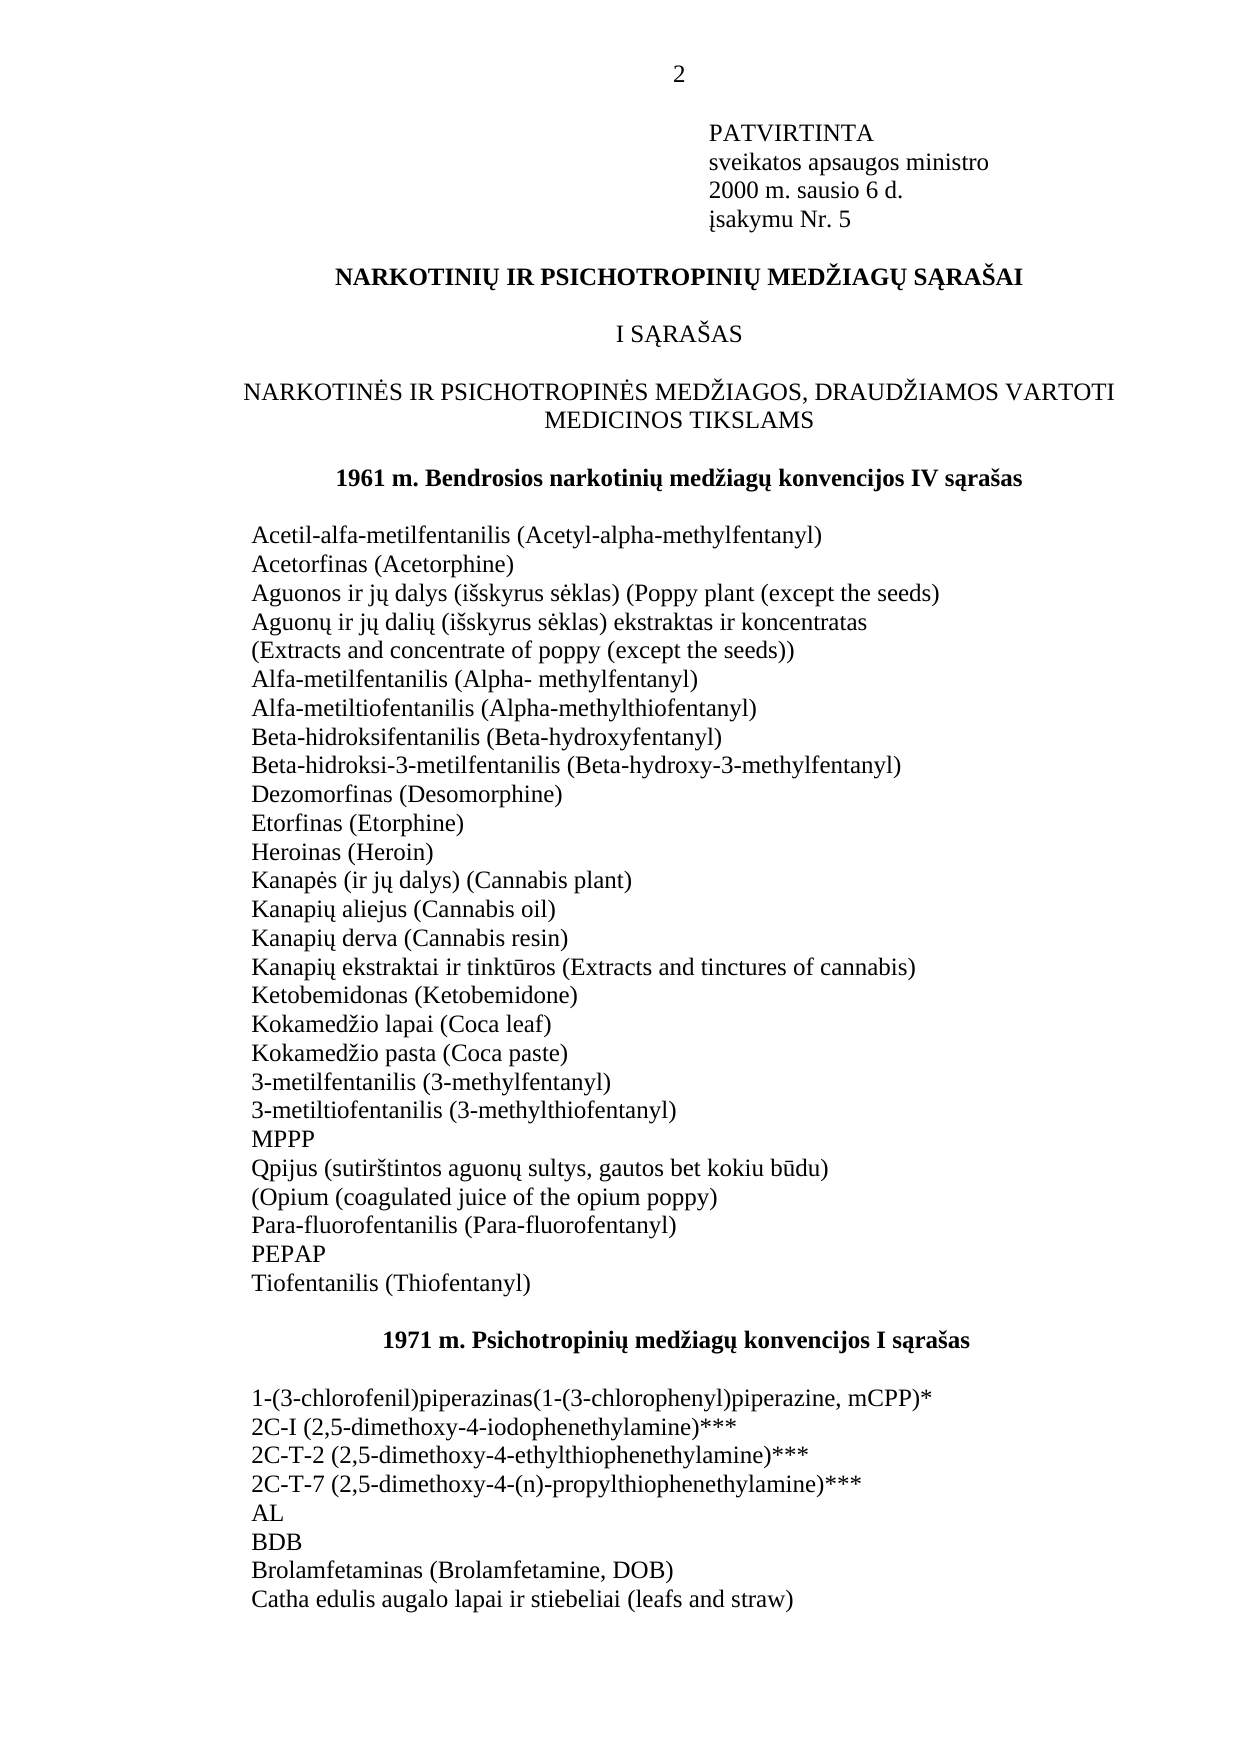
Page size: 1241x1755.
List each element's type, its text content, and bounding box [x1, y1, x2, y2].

text Kanapės (ir jų dalys) (Cannabis plant) [177, 866, 1181, 894]
text Ketobemidonas (Ketobemidone) [177, 981, 1181, 1009]
text įsakymu Nr. 5 [177, 204, 1181, 233]
text BDB [177, 1527, 1181, 1556]
text Etorfinas (Etorphine) [177, 808, 1181, 837]
text 1961 m. Bendrosios narkotinių medžiagų konvencijos IV sąrašas [177, 463, 1181, 492]
text Dezomorfinas (Desomorphine) [177, 779, 1181, 808]
text Qpijus (sutirštintos aguonų sultys, gautos bet kokiu būdu) [177, 1153, 1181, 1182]
text Alfa-metilfentanilis (Alpha- methylfentanyl) [177, 664, 1181, 693]
text Beta-hidroksifentanilis (Beta-hydroxyfentanyl) [177, 722, 1181, 751]
text Tiofentanilis (Thiofentanyl) [177, 1268, 1181, 1297]
text 2C-T-2 (2,5-dimethoxy-4-ethylthiophenethylamine)*** [177, 1441, 1181, 1469]
text PEPAP [177, 1239, 1181, 1268]
text NARKOTINĖS IR PSICHOTROPINĖS MEDŽIAGOS, DRAUDŽIAMOS VARTOTI MEDICINOS TIKSLAMS [177, 377, 1181, 434]
text (Extracts and concentrate of poppy (except the seeds)) [177, 636, 1181, 664]
text 1971 m. Psichotropinių medžiagų konvencijos I sąrašas [177, 1326, 1181, 1354]
text 2000 m. sausio 6 d. [177, 176, 1181, 204]
text MPPP [177, 1124, 1181, 1153]
text PATVIRTINTA [709, 118, 1181, 147]
text Para-fluorofentanilis (Para-fluorofentanyl) [177, 1211, 1181, 1239]
text 3-metilfentanilis (3-methylfentanyl) [177, 1067, 1181, 1096]
text Acetil-alfa-metilfentanilis (Acetyl-alpha-methylfentanyl) [177, 521, 1181, 549]
text AL [177, 1498, 1181, 1527]
text Aguonų ir jų dalių (išskyrus sėklas) ekstraktas ir koncentratas [177, 607, 1181, 636]
text 2C-I (2,5-dimethoxy-4-iodophenethylamine)*** [177, 1412, 1181, 1441]
text Acetorfinas (Acetorphine) [177, 549, 1181, 578]
text Kanapių derva (Cannabis resin) [177, 923, 1181, 952]
text I SĄRAŠAS [177, 319, 1181, 348]
text Kokamedžio pasta (Coca paste) [177, 1038, 1181, 1067]
text 2C-T-7 (2,5-dimethoxy-4-(n)-propylthiophenethylamine)*** [177, 1469, 1181, 1498]
text 3-metiltiofentanilis (3-methylthiofentanyl) [177, 1096, 1181, 1124]
text Catha edulis augalo lapai ir stiebeliai (leafs and straw) [177, 1584, 1181, 1613]
text 1-(3-chlorofenil)piperazinas(1-(3-chlorophenyl)piperazine, mCPP)* [177, 1383, 1181, 1412]
text Kanapių ekstraktai ir tinktūros (Extracts and tinctures of cannabis) [177, 952, 1181, 981]
text Heroinas (Heroin) [177, 837, 1181, 866]
text sveikatos apsaugos ministro [177, 147, 1181, 176]
text Beta-hidroksi-3-metilfentanilis (Beta-hydroxy-3-methylfentanyl) [177, 751, 1181, 779]
text Brolamfetaminas (Brolamfetamine, DOB) [177, 1556, 1181, 1584]
text Kanapių aliejus (Cannabis oil) [177, 894, 1181, 923]
text Kokamedžio lapai (Coca leaf) [177, 1009, 1181, 1038]
text Alfa-metiltiofentanilis (Alpha-methylthiofentanyl) [177, 693, 1181, 722]
text (Opium (coagulated juice of the opium poppy) [177, 1182, 1181, 1211]
text Aguonos ir jų dalys (išskyrus sėklas) (Poppy plant (except the seeds) [177, 578, 1181, 607]
text NARKOTINIŲ IR PSICHOTROPINIŲ MEDŽIAGŲ SĄRAŠAI [177, 262, 1181, 291]
